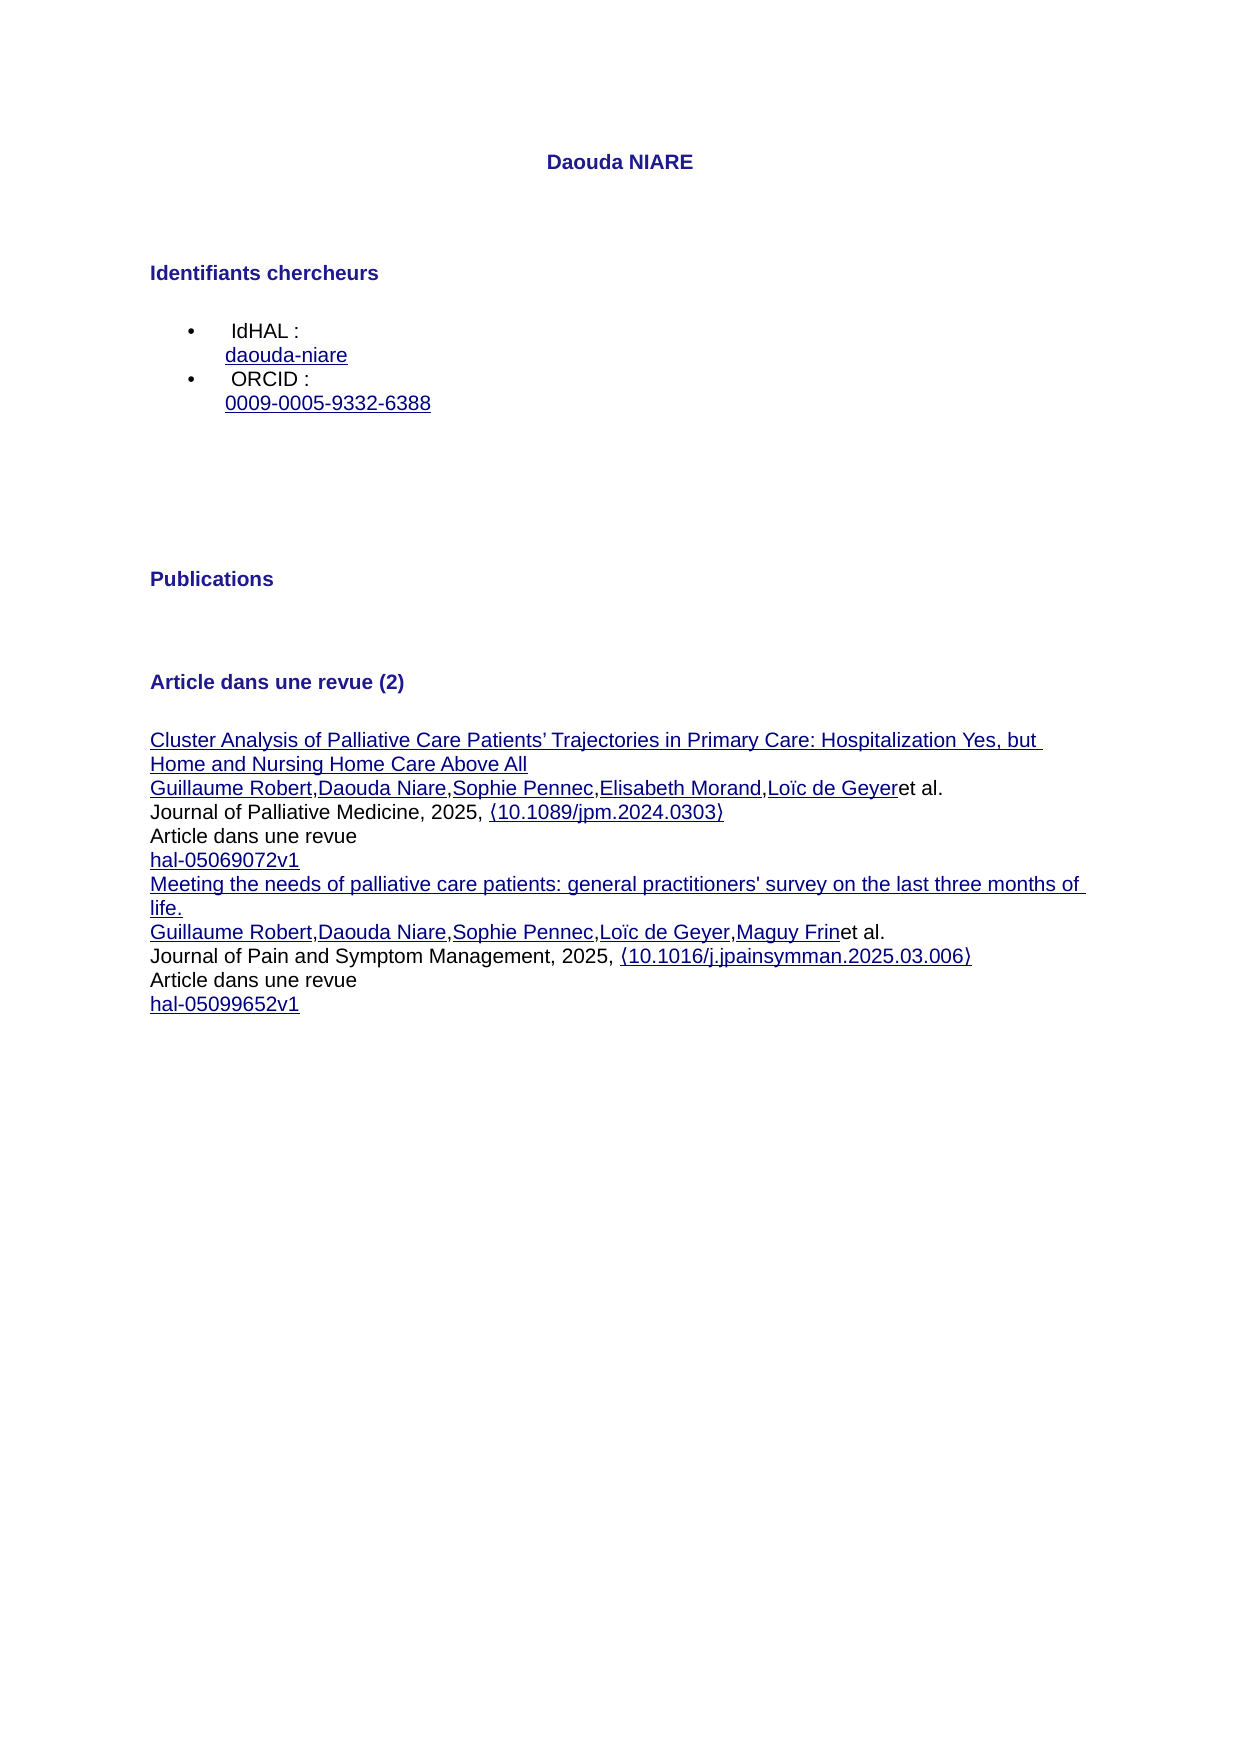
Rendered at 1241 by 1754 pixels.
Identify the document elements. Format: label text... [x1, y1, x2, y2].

list daouda-niare [187, 343, 1090, 367]
subtitle Daouda NIARE [150, 150, 1090, 174]
subtitle Publications [150, 567, 1090, 591]
list 0009-0005-9332-6388 [187, 391, 1090, 414]
table_cell Meeting the needs of palliative care patients: general practitioners' survey on the last three months of life. Guillaume Robert,Daouda Niare,Sophie Pennec,Loïc de Geyer,Maguy Frinet al. Journal of Pain and Symptom Management, 2025, ⟨10.1016/j.jpainsymman.2025.03.006⟩ Article dans une revue hal-05099652v1 [150, 872, 1090, 1016]
list ORCID : [187, 367, 1090, 391]
subtitle Article dans une revue (2) [150, 670, 1090, 694]
list IdHAL : [187, 319, 1090, 343]
table_header Cluster Analysis of Palliative Care Patients’ Trajectories in Primary Care: Hospitalization Yes, but Home and Nursing Home Care Above All Guillaume Robert,Daouda Niare,Sophie Pennec,Elisabeth Morand,Loïc de Geyeret al. Journal of Palliative Medicine, 2025, ⟨10.1089/jpm.2024.0303⟩ Article dans une revue hal-05069072v1 [150, 728, 1090, 872]
subtitle Identifiants chercheurs [150, 260, 1090, 284]
